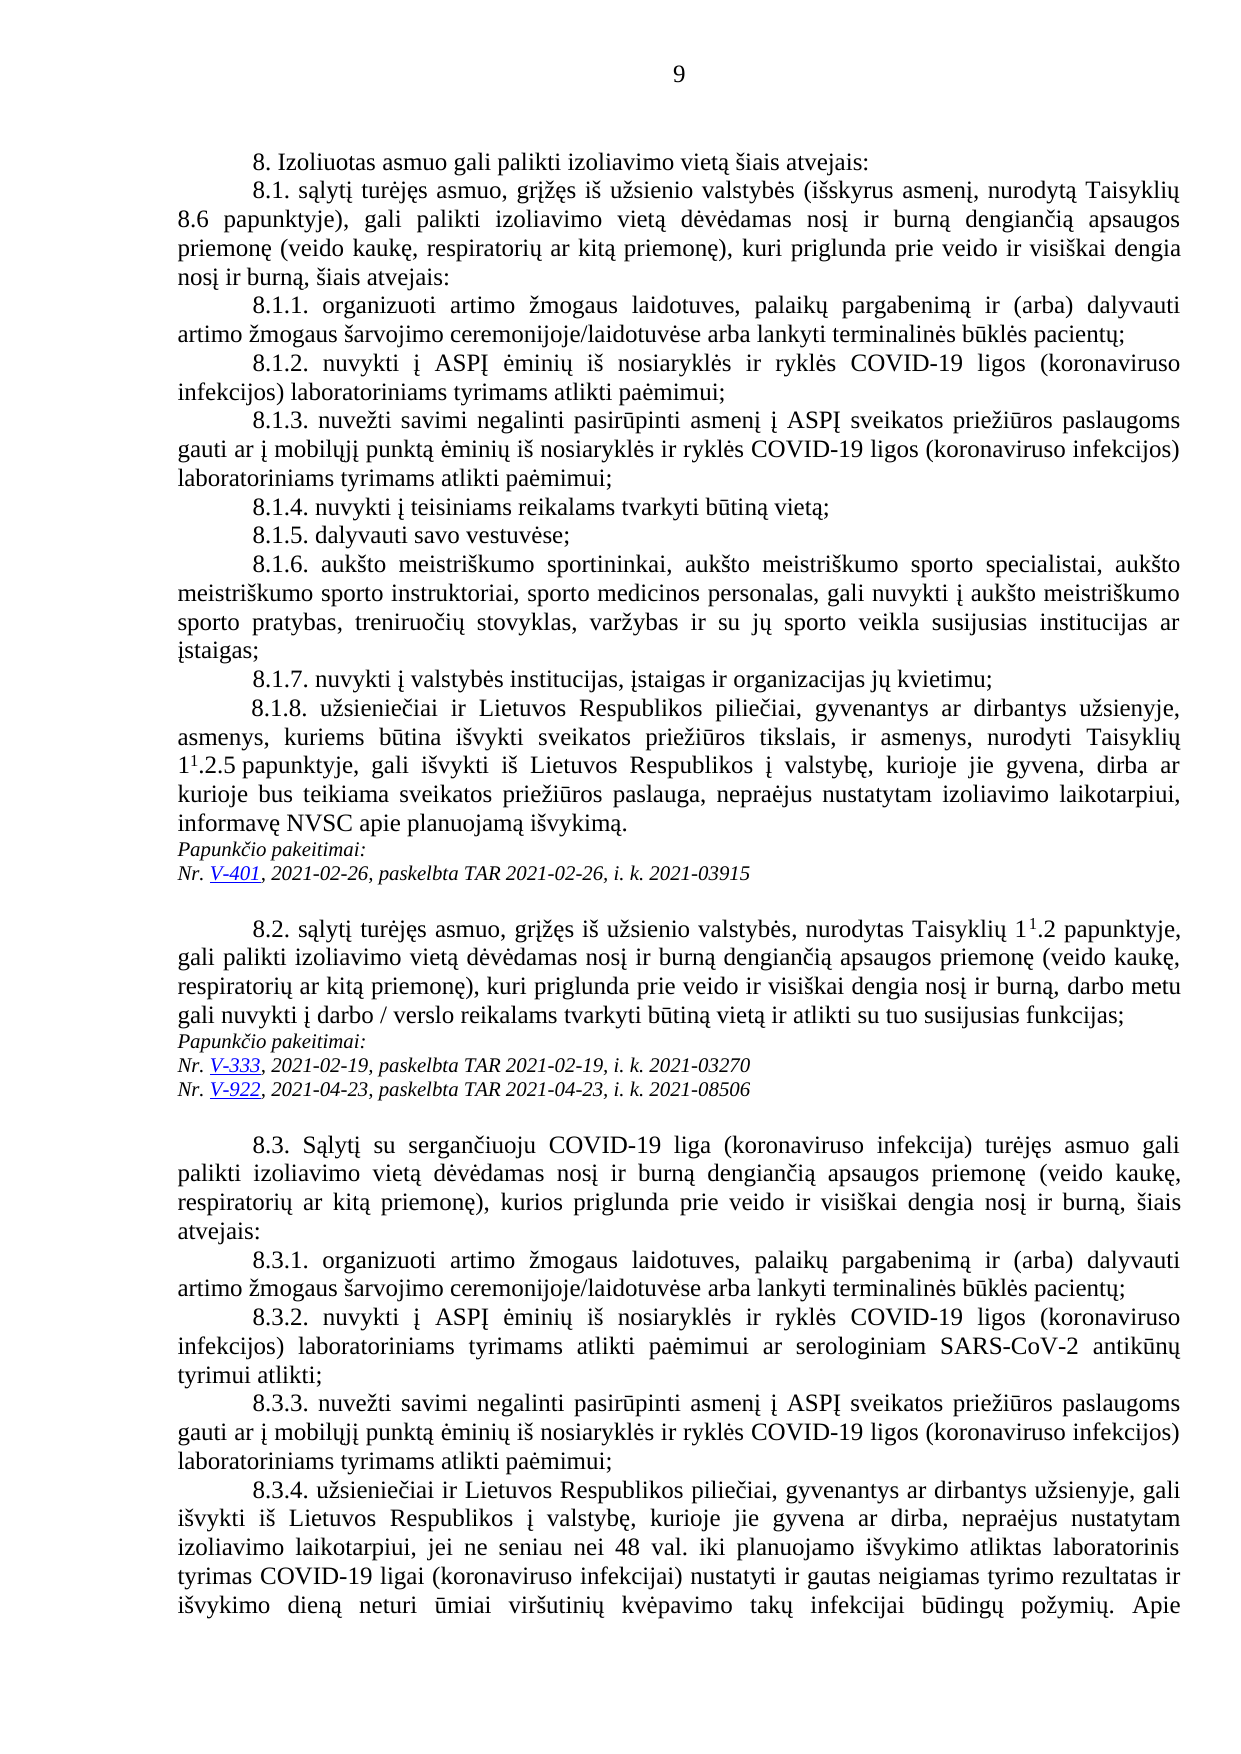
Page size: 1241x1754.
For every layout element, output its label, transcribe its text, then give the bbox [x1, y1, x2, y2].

text 8.2. sąlytį turėjęs asmuo, grįžęs iš užsienio valstybės, nurodytas Taisyklių 11.2 papunktyje, gali palikti izoliavimo vietą dėvėdamas nosį ir burną dengiančią apsaugos priemonę (veido kaukę, respiratorių ar kitą priemonę), kuri priglunda prie veido ir visiškai dengia nosį ir burną, darbo metu gali nuvykti į darbo / verslo reikalams tvarkyti būtiną vietą ir atlikti su tuo susijusias funkcijas; [177, 914, 1181, 1029]
text Nr. V-333, 2021-02-19, paskelbta TAR 2021-02-19, i. k. 2021-03270 [177, 1053, 1181, 1077]
text 8.3.4. užsieniečiai ir Lietuvos Respublikos piliečiai, gyvenantys ar dirbantys užsienyje, gali išvykti iš Lietuvos Respublikos į valstybę, kurioje jie gyvena ar dirba, nepraėjus nustatytam izoliavimo laikotarpiui, jei ne seniau nei 48 val. iki planuojamo išvykimo atliktas laboratorinis tyrimas COVID-19 ligai (koronaviruso infekcijai) nustatyti ir gautas neigiamas tyrimo rezultatas ir išvykimo dieną neturi ūmiai viršutinių kvėpavimo takų infekcijai būdingų požymių. Apie [177, 1475, 1181, 1618]
text 8.3. Sąlytį su sergančiuoju COVID-19 liga (koronaviruso infekcija) turėjęs asmuo gali palikti izoliavimo vietą dėvėdamas nosį ir burną dengiančią apsaugos priemonę (veido kaukę, respiratorių ar kitą priemonę), kurios priglunda prie veido ir visiškai dengia nosį ir burną, šiais atvejais: [177, 1130, 1181, 1245]
text 8.1.6. aukšto meistriškumo sportininkai, aukšto meistriškumo sporto specialistai, aukšto meistriškumo sporto instruktoriai, sporto medicinos personalas, gali nuvykti į aukšto meistriškumo sporto pratybas, treniruočių stovyklas, varžybas ir su jų sporto veikla susijusias institucijas ar įstaigas; [177, 549, 1181, 664]
text Nr. V-922, 2021-04-23, paskelbta TAR 2021-04-23, i. k. 2021-08506 [177, 1077, 1181, 1101]
text 8.1.3. nuvežti savimi negalinti pasirūpinti asmenį į ASPĮ sveikatos priežiūros paslaugoms gauti ar į mobilųjį punktą ėminių iš nosiaryklės ir ryklės COVID-19 ligos (koronaviruso infekcijos) laboratoriniams tyrimams atlikti paėmimui; [177, 406, 1181, 492]
text 8.3.3. nuvežti savimi negalinti pasirūpinti asmenį į ASPĮ sveikatos priežiūros paslaugoms gauti ar į mobilųjį punktą ėminių iš nosiaryklės ir ryklės COVID-19 ligos (koronaviruso infekcijos) laboratoriniams tyrimams atlikti paėmimui; [177, 1388, 1181, 1475]
text 8.1.8. užsieniečiai ir Lietuvos Respublikos piliečiai, gyvenantys ar dirbantys užsienyje, asmenys, kuriems būtina išvykti sveikatos priežiūros tikslais, ir asmenys, nurodyti Taisyklių 11.2.5 papunktyje, gali išvykti iš Lietuvos Respublikos į valstybę, kurioje jie gyvena, dirba ar kurioje bus teikiama sveikatos priežiūros paslauga, nepraėjus nustatytam izoliavimo laikotarpiui, informavę NVSC apie planuojamą išvykimą. [177, 693, 1181, 837]
text 8.1.2. nuvykti į ASPĮ ėminių iš nosiaryklės ir ryklės COVID-19 ligos (koronaviruso infekcijos) laboratoriniams tyrimams atlikti paėmimui; [177, 348, 1181, 406]
text 8.1.7. nuvykti į valstybės institucijas, įstaigas ir organizacijas jų kvietimu; [177, 664, 1181, 693]
text 8.3.1. organizuoti artimo žmogaus laidotuves, palaikų pargabenimą ir (arba) dalyvauti artimo žmogaus šarvojimo ceremonijoje/laidotuvėse arba lankyti terminalinės būklės pacientų; [177, 1245, 1181, 1302]
text Papunkčio pakeitimai: [177, 1029, 1181, 1053]
text Nr. V-401, 2021-02-26, paskelbta TAR 2021-02-26, i. k. 2021-03915 [177, 861, 1181, 885]
text 8.1.5. dalyvauti savo vestuvėse; [177, 521, 1181, 549]
text 8.1.4. nuvykti į teisiniams reikalams tvarkyti būtiną vietą; [177, 492, 1181, 521]
text 8.1. sąlytį turėjęs asmuo, grįžęs iš užsienio valstybės (išskyrus asmenį, nurodytą Taisyklių 8.6 papunktyje), gali palikti izoliavimo vietą dėvėdamas nosį ir burną dengiančią apsaugos priemonę (veido kaukę, respiratorių ar kitą priemonę), kuri priglunda prie veido ir visiškai dengia nosį ir burną, šiais atvejais: [177, 176, 1181, 291]
text 8. Izoliuotas asmuo gali palikti izoliavimo vietą šiais atvejais: [177, 147, 1181, 176]
text Papunkčio pakeitimai: [177, 837, 1181, 861]
text 8.1.1. organizuoti artimo žmogaus laidotuves, palaikų pargabenimą ir (arba) dalyvauti artimo žmogaus šarvojimo ceremonijoje/laidotuvėse arba lankyti terminalinės būklės pacientų; [177, 291, 1181, 348]
text 8.3.2. nuvykti į ASPĮ ėminių iš nosiaryklės ir ryklės COVID-19 ligos (koronaviruso infekcijos) laboratoriniams tyrimams atlikti paėmimui ar serologiniam SARS-CoV-2 antikūnų tyrimui atlikti; [177, 1302, 1181, 1388]
